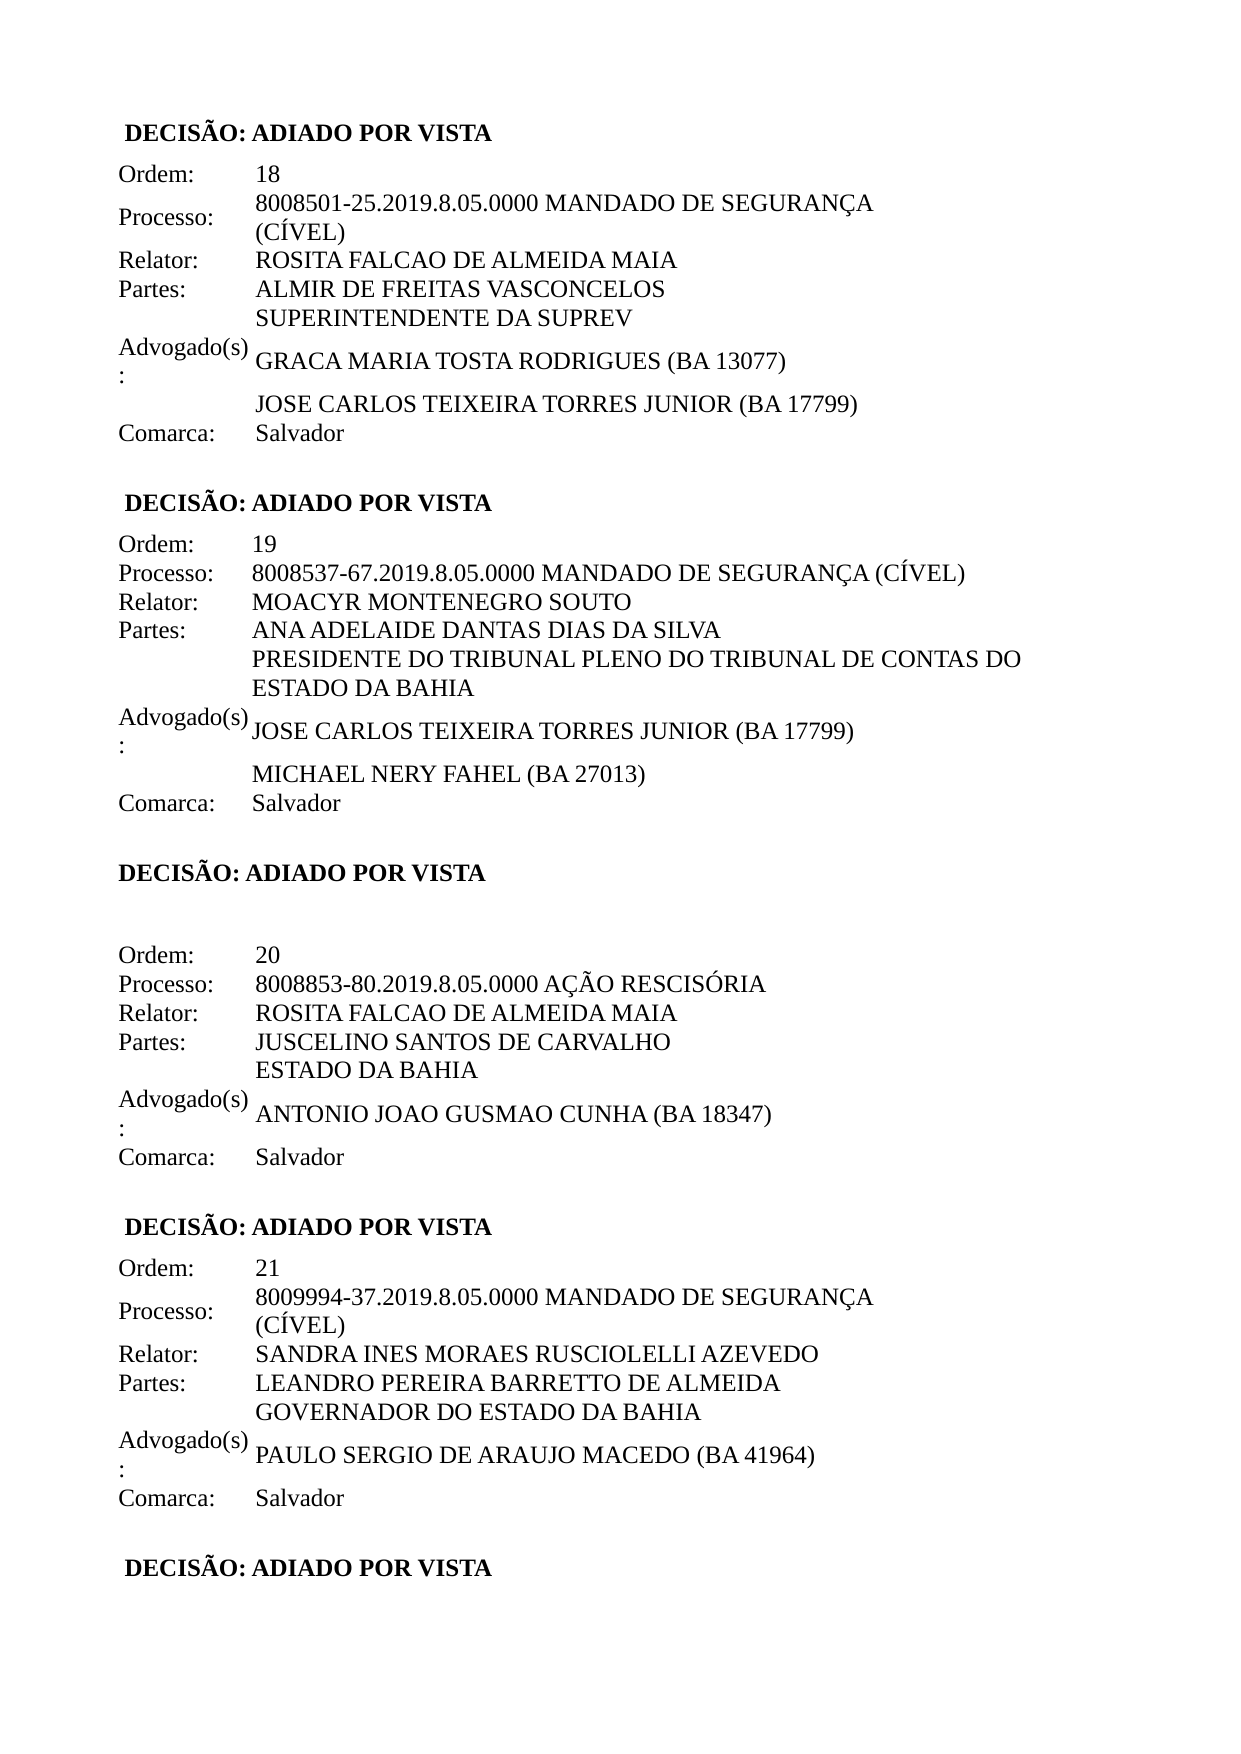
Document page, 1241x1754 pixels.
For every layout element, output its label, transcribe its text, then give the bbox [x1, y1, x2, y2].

table_cell Processo: [118, 188, 255, 246]
table_cell Relator: [118, 587, 252, 616]
table_cell [118, 389, 255, 418]
table_cell ALMIR DE FREITAS VASCONCELOS [255, 274, 969, 303]
table_cell ESTADO DA BAHIA [255, 1056, 772, 1084]
table_cell Salvador [255, 418, 969, 447]
table_cell Advogado(s): [118, 702, 252, 759]
table_cell Comarca: [118, 1483, 255, 1512]
table_cell LEANDRO PEREIRA BARRETTO DE ALMEIDA [255, 1368, 969, 1397]
table_cell Partes: [118, 1027, 255, 1056]
table_cell [118, 303, 255, 332]
table_cell JOSE CARLOS TEIXEIRA TORRES JUNIOR (BA 17799) [252, 702, 1122, 759]
table_cell 8008501-25.2019.8.05.0000 MANDADO DE SEGURANÇA (CÍVEL) [255, 188, 969, 246]
text DECISÃO: ADIADO POR VISTA [118, 488, 1101, 517]
table_cell ANTONIO JOAO GUSMAO CUNHA (BA 18347) [255, 1084, 772, 1142]
table_cell Partes: [118, 1368, 255, 1397]
table_cell JOSE CARLOS TEIXEIRA TORRES JUNIOR (BA 17799) [255, 389, 969, 418]
table_header 20 [255, 941, 772, 969]
table_cell Partes: [118, 616, 252, 644]
table_cell Relator: [118, 1339, 255, 1368]
table_header Ordem: [118, 1253, 255, 1282]
table_cell Processo: [118, 558, 252, 587]
text DECISÃO: ADIADO POR VISTA [118, 118, 1101, 147]
table_cell SUPERINTENDENTE DA SUPREV [255, 303, 969, 332]
table_cell Partes: [118, 274, 255, 303]
table_cell PAULO SERGIO DE ARAUJO MACEDO (BA 41964) [255, 1426, 969, 1483]
table_cell Advogado(s): [118, 1084, 255, 1142]
table_header Ordem: [118, 529, 252, 558]
table_header 21 [255, 1253, 969, 1282]
table_cell [118, 1397, 255, 1426]
table_cell Comarca: [118, 418, 255, 447]
table_cell [118, 759, 252, 788]
table_header Ordem: [118, 159, 255, 188]
table_cell Relator: [118, 246, 255, 274]
table_cell SANDRA INES MORAES RUSCIOLELLI AZEVEDO [255, 1339, 969, 1368]
table_cell ROSITA FALCAO DE ALMEIDA MAIA [255, 246, 969, 274]
table_cell GOVERNADOR DO ESTADO DA BAHIA [255, 1397, 969, 1426]
table_cell ROSITA FALCAO DE ALMEIDA MAIA [255, 998, 772, 1027]
table_cell Processo: [118, 969, 255, 998]
text DECISÃO: ADIADO POR VISTA [118, 858, 1101, 887]
text DECISÃO: ADIADO POR VISTA [118, 1212, 1101, 1241]
table_cell Comarca: [118, 788, 252, 817]
table_cell Advogado(s): [118, 332, 255, 389]
table_cell 8009994-37.2019.8.05.0000 MANDADO DE SEGURANÇA (CÍVEL) [255, 1282, 969, 1339]
table_cell PRESIDENTE DO TRIBUNAL PLENO DO TRIBUNAL DE CONTAS DO ESTADO DA BAHIA [252, 644, 1122, 702]
table_cell Salvador [252, 788, 1122, 817]
table_cell Comarca: [118, 1142, 255, 1171]
table_header 18 [255, 159, 969, 188]
table_cell [118, 1056, 255, 1084]
table_cell Relator: [118, 998, 255, 1027]
table_cell 8008537-67.2019.8.05.0000 MANDADO DE SEGURANÇA (CÍVEL) [252, 558, 1122, 587]
table_cell GRACA MARIA TOSTA RODRIGUES (BA 13077) [255, 332, 969, 389]
table_cell MOACYR MONTENEGRO SOUTO [252, 587, 1122, 616]
table_cell Salvador [255, 1483, 969, 1512]
table_header Ordem: [118, 941, 255, 969]
table_cell [118, 644, 252, 702]
text DECISÃO: ADIADO POR VISTA [118, 1553, 1101, 1582]
table_cell ANA ADELAIDE DANTAS DIAS DA SILVA [252, 616, 1122, 644]
table_cell MICHAEL NERY FAHEL (BA 27013) [252, 759, 1122, 788]
table_cell Processo: [118, 1282, 255, 1339]
table_cell 8008853-80.2019.8.05.0000 AÇÃO RESCISÓRIA [255, 969, 772, 998]
table_header 19 [252, 529, 1122, 558]
table_cell Salvador [255, 1142, 772, 1171]
table_cell JUSCELINO SANTOS DE CARVALHO [255, 1027, 772, 1056]
table_cell Advogado(s): [118, 1426, 255, 1483]
